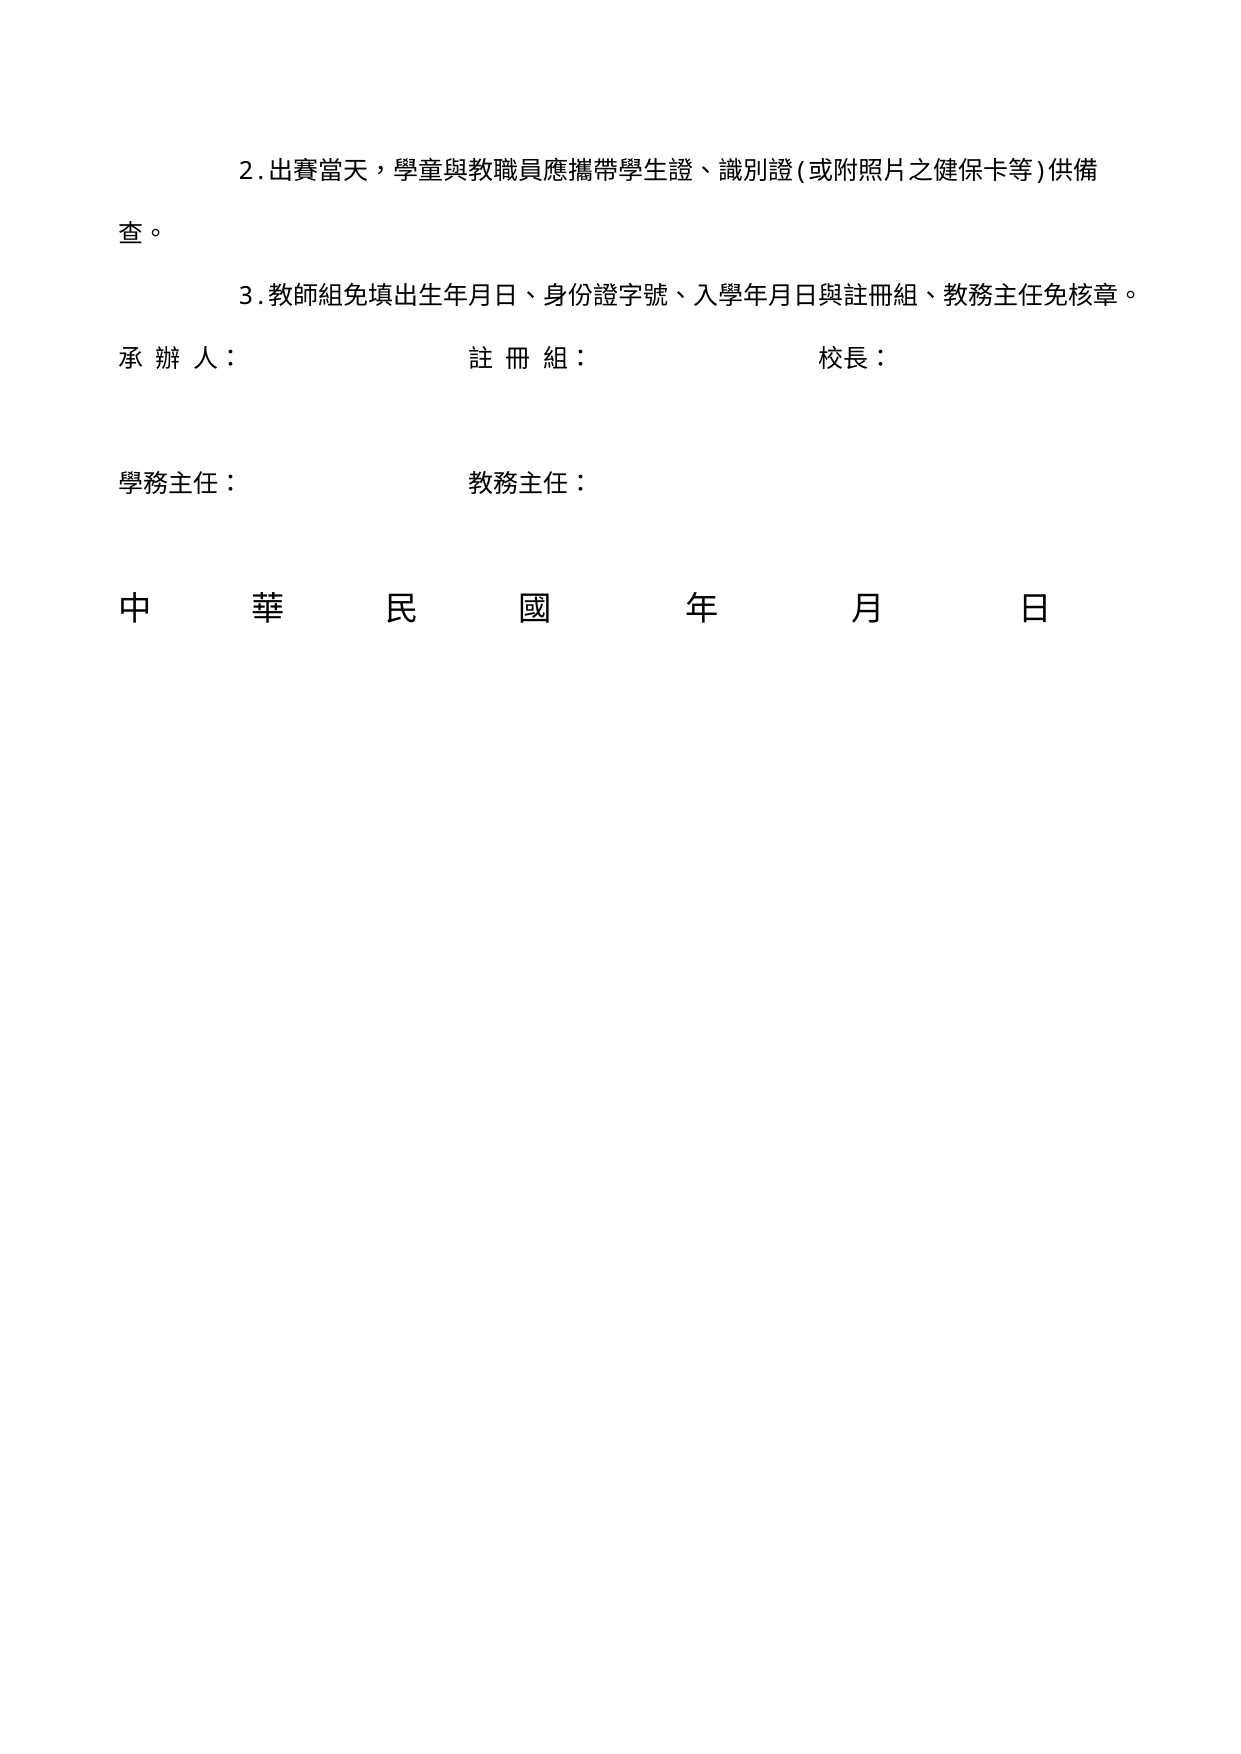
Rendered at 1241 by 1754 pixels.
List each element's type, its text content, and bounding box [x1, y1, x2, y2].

text 2.出賽當天，學童與教職員應攜帶學生證、識別證(或附照片之健保卡等)供備查。 [118, 127, 1122, 252]
text 中 華 民 國 年 月 日 [118, 564, 1122, 627]
text 學務主任： 教務主任： [118, 439, 1122, 502]
text 承 辦 人： 註 冊 組： 校長： [118, 314, 1122, 377]
text 3.教師組免填出生年月日、身份證字號、入學年月日與註冊組、教務主任免核章。 [118, 252, 1122, 314]
